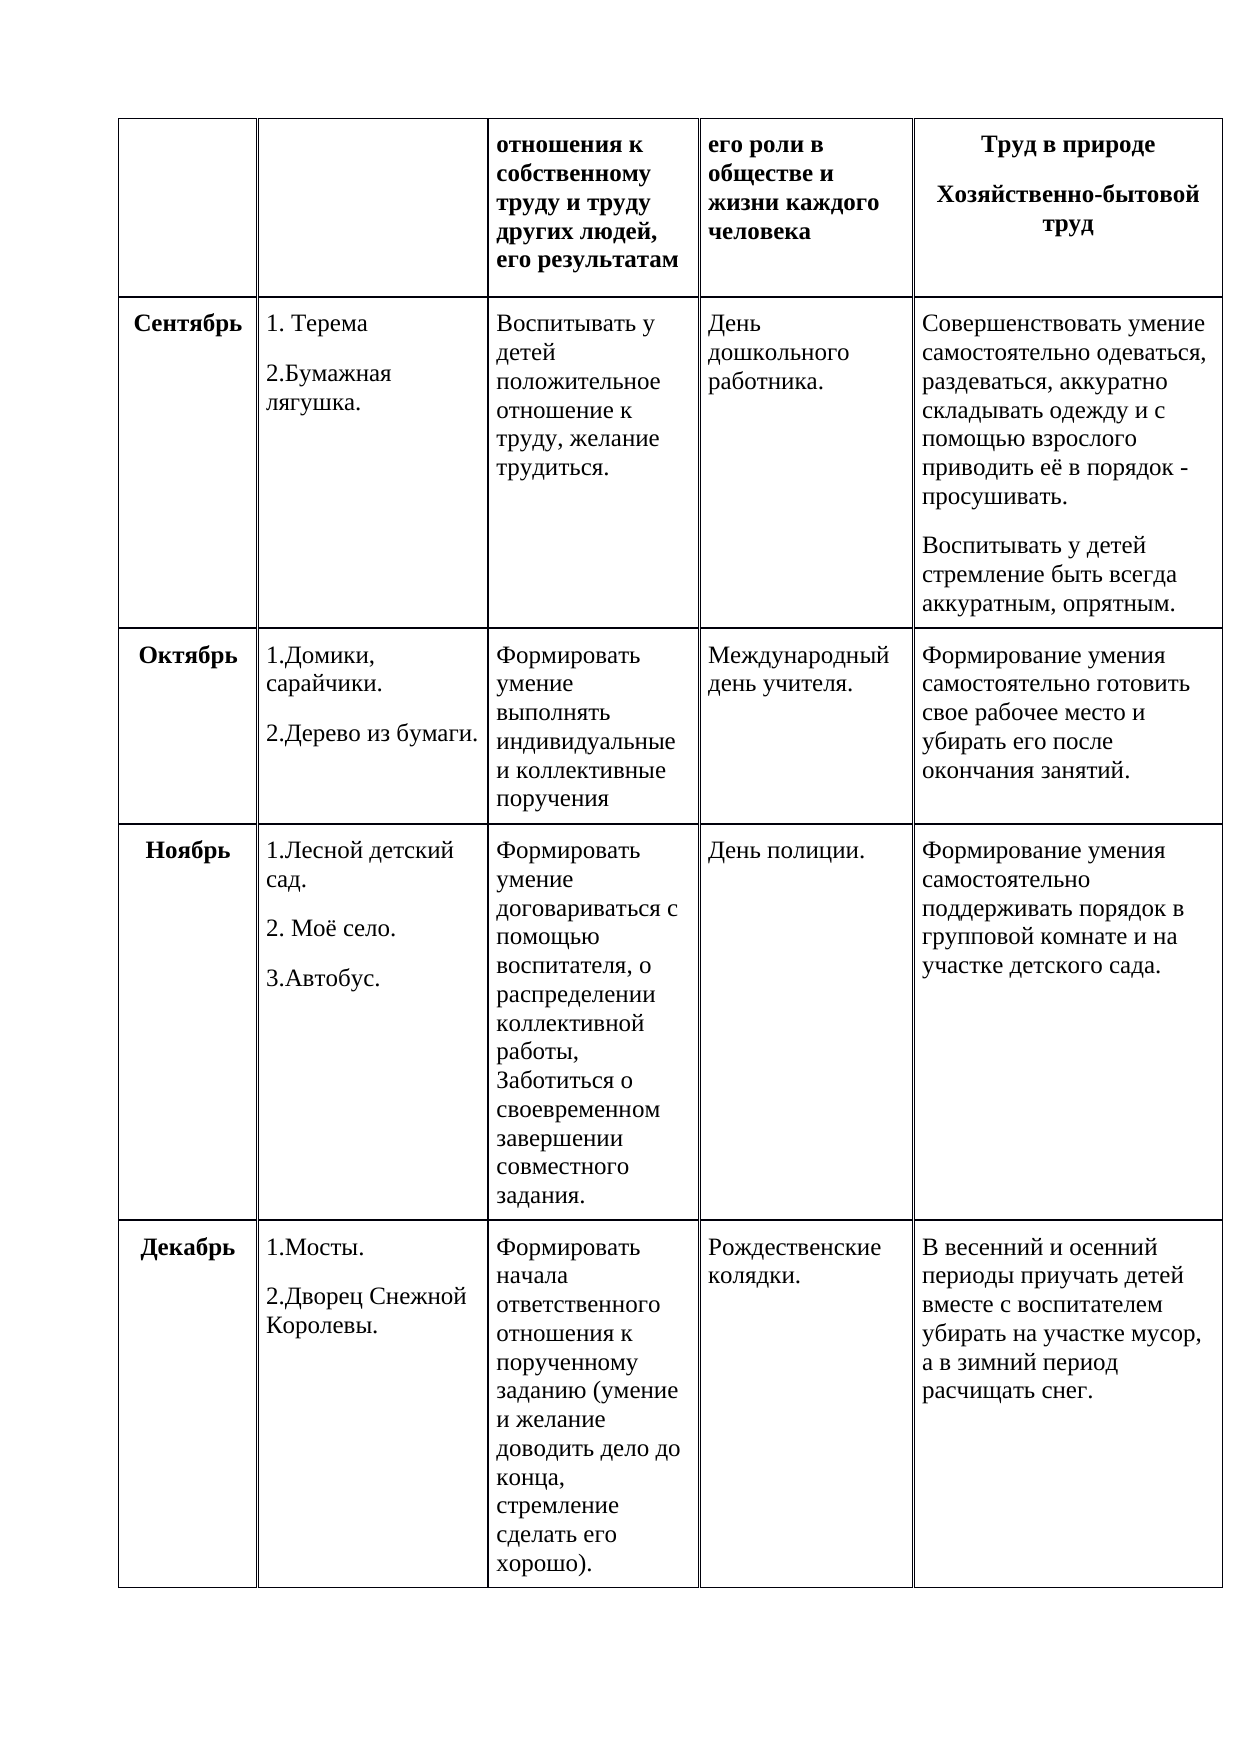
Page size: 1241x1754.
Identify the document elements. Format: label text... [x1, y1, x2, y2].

table_cell Формировать начала ответственного отношения к порученному заданию (умение и желание доводить дело до конца, стремление сделать его хорошо). [489, 1221, 698, 1587]
table_cell Ноябрь [119, 825, 256, 1219]
table_cell Декабрь [119, 1221, 256, 1587]
table_cell 1.Мосты. 2.Дворец Снежной Королевы. [259, 1221, 487, 1587]
table_cell Октябрь [119, 629, 256, 823]
table_cell День дошкольного работника. [701, 298, 912, 627]
table_header Труд в природе Хозяйственно-бытовой труд [915, 119, 1222, 296]
table_header [119, 119, 256, 296]
table_cell Сентябрь [119, 298, 256, 627]
table_cell 1. Терема 2.Бумажная лягушка. [259, 298, 487, 627]
table_cell Рождественские колядки. [701, 1221, 912, 1587]
table_cell Формирование умения самостоятельно поддерживать порядок в групповой комнате и на участке детского сада. [915, 825, 1222, 1219]
table_cell 1.Домики, сарайчики. 2.Дерево из бумаги. [259, 629, 487, 823]
table_header его роли в обществе и жизни каждого человека [701, 119, 912, 296]
table_cell Формировать умение договариваться с помощью воспитателя, о распределении коллективной работы, Заботиться о своевременном завершении совместного задания. [489, 825, 698, 1219]
table_cell 1.Лесной детский сад. 2. Моё село. 3.Автобус. [259, 825, 487, 1219]
table_header [259, 119, 487, 296]
table_cell День полиции. [701, 825, 912, 1219]
table_header отношения к собственному труду и труду других людей, его результатам [489, 119, 698, 296]
table_cell Формирование умения самостоятельно готовить свое рабочее место и убирать его после окончания занятий. [915, 629, 1222, 823]
table_cell В весенний и осенний периоды приучать детей вместе с воспитателем убирать на участке мусор, а в зимний период расчищать снег. [915, 1221, 1222, 1587]
table_cell Совершенствовать умение самостоятельно одеваться, раздеваться, аккуратно складывать одежду и с помощью взрослого приводить её в порядок - просушивать. Воспитывать у детей стремление быть всегда аккуратным, опрятным. [915, 298, 1222, 627]
table_cell Воспитывать у детей положительное отношение к труду, желание трудиться. [489, 298, 698, 627]
table_cell Международный день учителя. [701, 629, 912, 823]
table_cell Формировать умение выполнять индивидуальные и коллективные поручения [489, 629, 698, 823]
